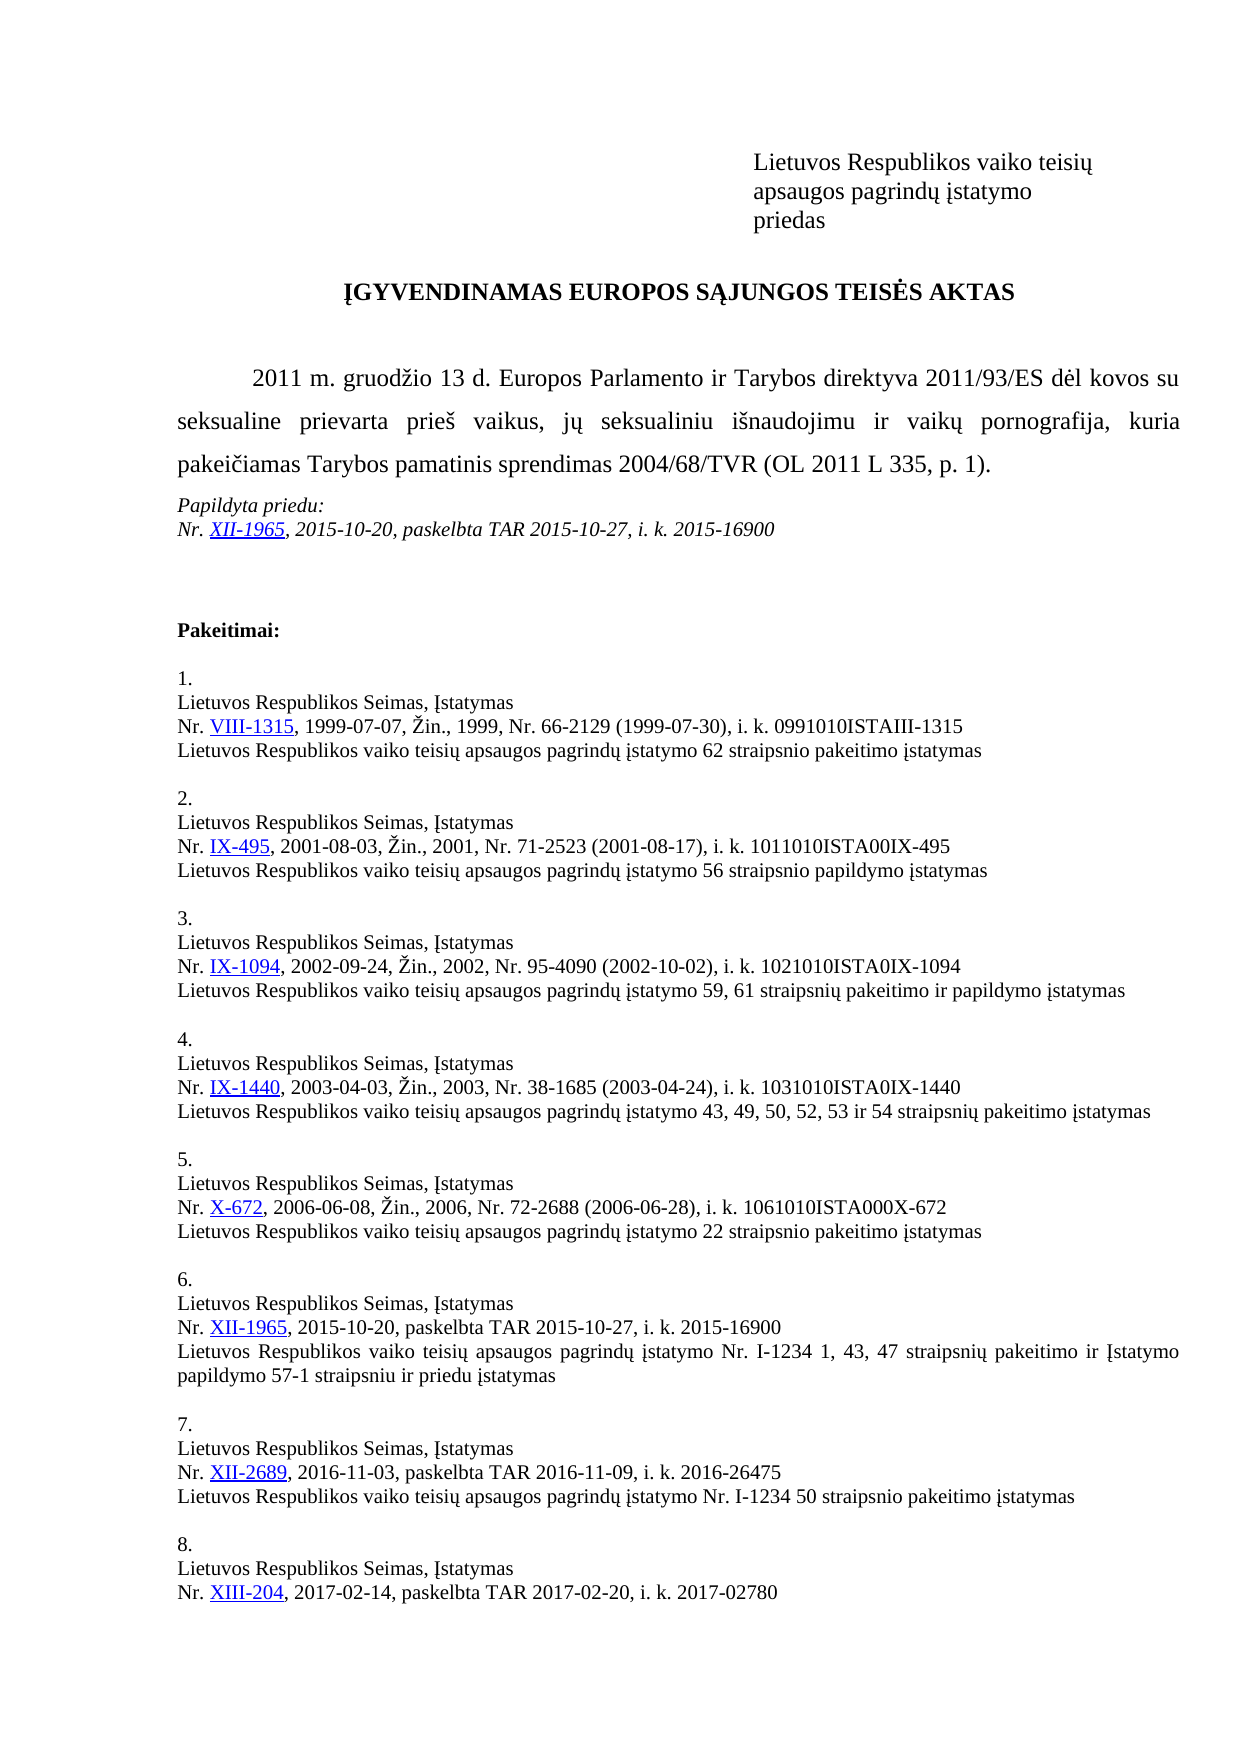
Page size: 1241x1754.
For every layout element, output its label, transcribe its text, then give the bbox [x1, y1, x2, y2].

text priedas [177, 205, 1181, 234]
text Lietuvos Respublikos Seimas, Įstatymas [177, 1291, 1181, 1315]
text Nr. XIII-204, 2017-02-14, paskelbta TAR 2017-02-20, i. k. 2017-02780 [177, 1580, 1181, 1604]
text Lietuvos Respublikos Seimas, Įstatymas [177, 930, 1181, 954]
text Lietuvos Respublikos Seimas, Įstatymas [177, 690, 1181, 714]
text 3. [177, 906, 1181, 930]
text Lietuvos Respublikos vaiko teisių apsaugos pagrindų įstatymo Nr. I-1234 50 straipsnio pakeitimo įstatymas [177, 1484, 1181, 1508]
text Lietuvos Respublikos Seimas, Įstatymas [177, 1051, 1181, 1075]
text Nr. XII-2689, 2016-11-03, paskelbta TAR 2016-11-09, i. k. 2016-26475 [177, 1460, 1181, 1484]
text 2. [177, 786, 1181, 810]
text Lietuvos Respublikos Seimas, Įstatymas [177, 1556, 1181, 1580]
text Nr. XII-1965, 2015-10-20, paskelbta TAR 2015-10-27, i. k. 2015-16900 [177, 517, 1181, 541]
text 6. [177, 1267, 1181, 1291]
text Lietuvos Respublikos vaiko teisių apsaugos pagrindų įstatymo 62 straipsnio pakeitimo įstatymas [177, 738, 1181, 762]
text apsaugos pagrindų įstatymo [177, 176, 1181, 205]
text Pakeitimai: [177, 617, 1181, 642]
text 2011 m. gruodžio 13 d. Europos Parlamento ir Tarybos direktyva 2011/93/ES dėl kovos su seksualine prievarta prieš vaikus, jų seksualiniu išnaudojimu ir vaikų pornografija, kuria pakeičiamas Tarybos pamatinis sprendimas 2004/68/TVR (OL 2011 L 335, p. 1). [177, 363, 1181, 478]
text Papildyta priedu: [177, 492, 1181, 517]
text 5. [177, 1147, 1181, 1171]
text Lietuvos Respublikos vaiko teisių [177, 147, 1181, 176]
text 1. [177, 666, 1181, 690]
text 7. [177, 1412, 1181, 1436]
text Lietuvos Respublikos vaiko teisių apsaugos pagrindų įstatymo Nr. I-1234 1, 43, 47 straipsnių pakeitimo ir Įstatymo papildymo 57-1 straipsniu ir priedu įstatymas [177, 1339, 1181, 1387]
text Nr. XII-1965, 2015-10-20, paskelbta TAR 2015-10-27, i. k. 2015-16900 [177, 1315, 1181, 1339]
text Nr. IX-1440, 2003-04-03, Žin., 2003, Nr. 38-1685 (2003-04-24), i. k. 1031010ISTA0IX-1440 [177, 1075, 1181, 1099]
text Lietuvos Respublikos vaiko teisių apsaugos pagrindų įstatymo 22 straipsnio pakeitimo įstatymas [177, 1219, 1181, 1243]
text ĮGYVENDINAMAS EUROPOS SĄJUNGOS TEISĖS AKTAS [177, 277, 1181, 306]
text Lietuvos Respublikos vaiko teisių apsaugos pagrindų įstatymo 43, 49, 50, 52, 53 ir 54 straipsnių pakeitimo įstatymas [177, 1099, 1181, 1123]
text Nr. IX-495, 2001-08-03, Žin., 2001, Nr. 71-2523 (2001-08-17), i. k. 1011010ISTA00IX-495 [177, 834, 1181, 858]
text Lietuvos Respublikos vaiko teisių apsaugos pagrindų įstatymo 56 straipsnio papildymo įstatymas [177, 858, 1181, 882]
text 8. [177, 1532, 1181, 1556]
text Lietuvos Respublikos Seimas, Įstatymas [177, 1171, 1181, 1195]
text Nr. X-672, 2006-06-08, Žin., 2006, Nr. 72-2688 (2006-06-28), i. k. 1061010ISTA000X-672 [177, 1195, 1181, 1219]
text Nr. VIII-1315, 1999-07-07, Žin., 1999, Nr. 66-2129 (1999-07-30), i. k. 0991010ISTAIII-1315 [177, 714, 1181, 738]
text 4. [177, 1027, 1181, 1051]
text Lietuvos Respublikos Seimas, Įstatymas [177, 1436, 1181, 1460]
text Nr. IX-1094, 2002-09-24, Žin., 2002, Nr. 95-4090 (2002-10-02), i. k. 1021010ISTA0IX-1094 [177, 954, 1181, 978]
text Lietuvos Respublikos Seimas, Įstatymas [177, 810, 1181, 834]
text Lietuvos Respublikos vaiko teisių apsaugos pagrindų įstatymo 59, 61 straipsnių pakeitimo ir papildymo įstatymas [177, 978, 1181, 1002]
